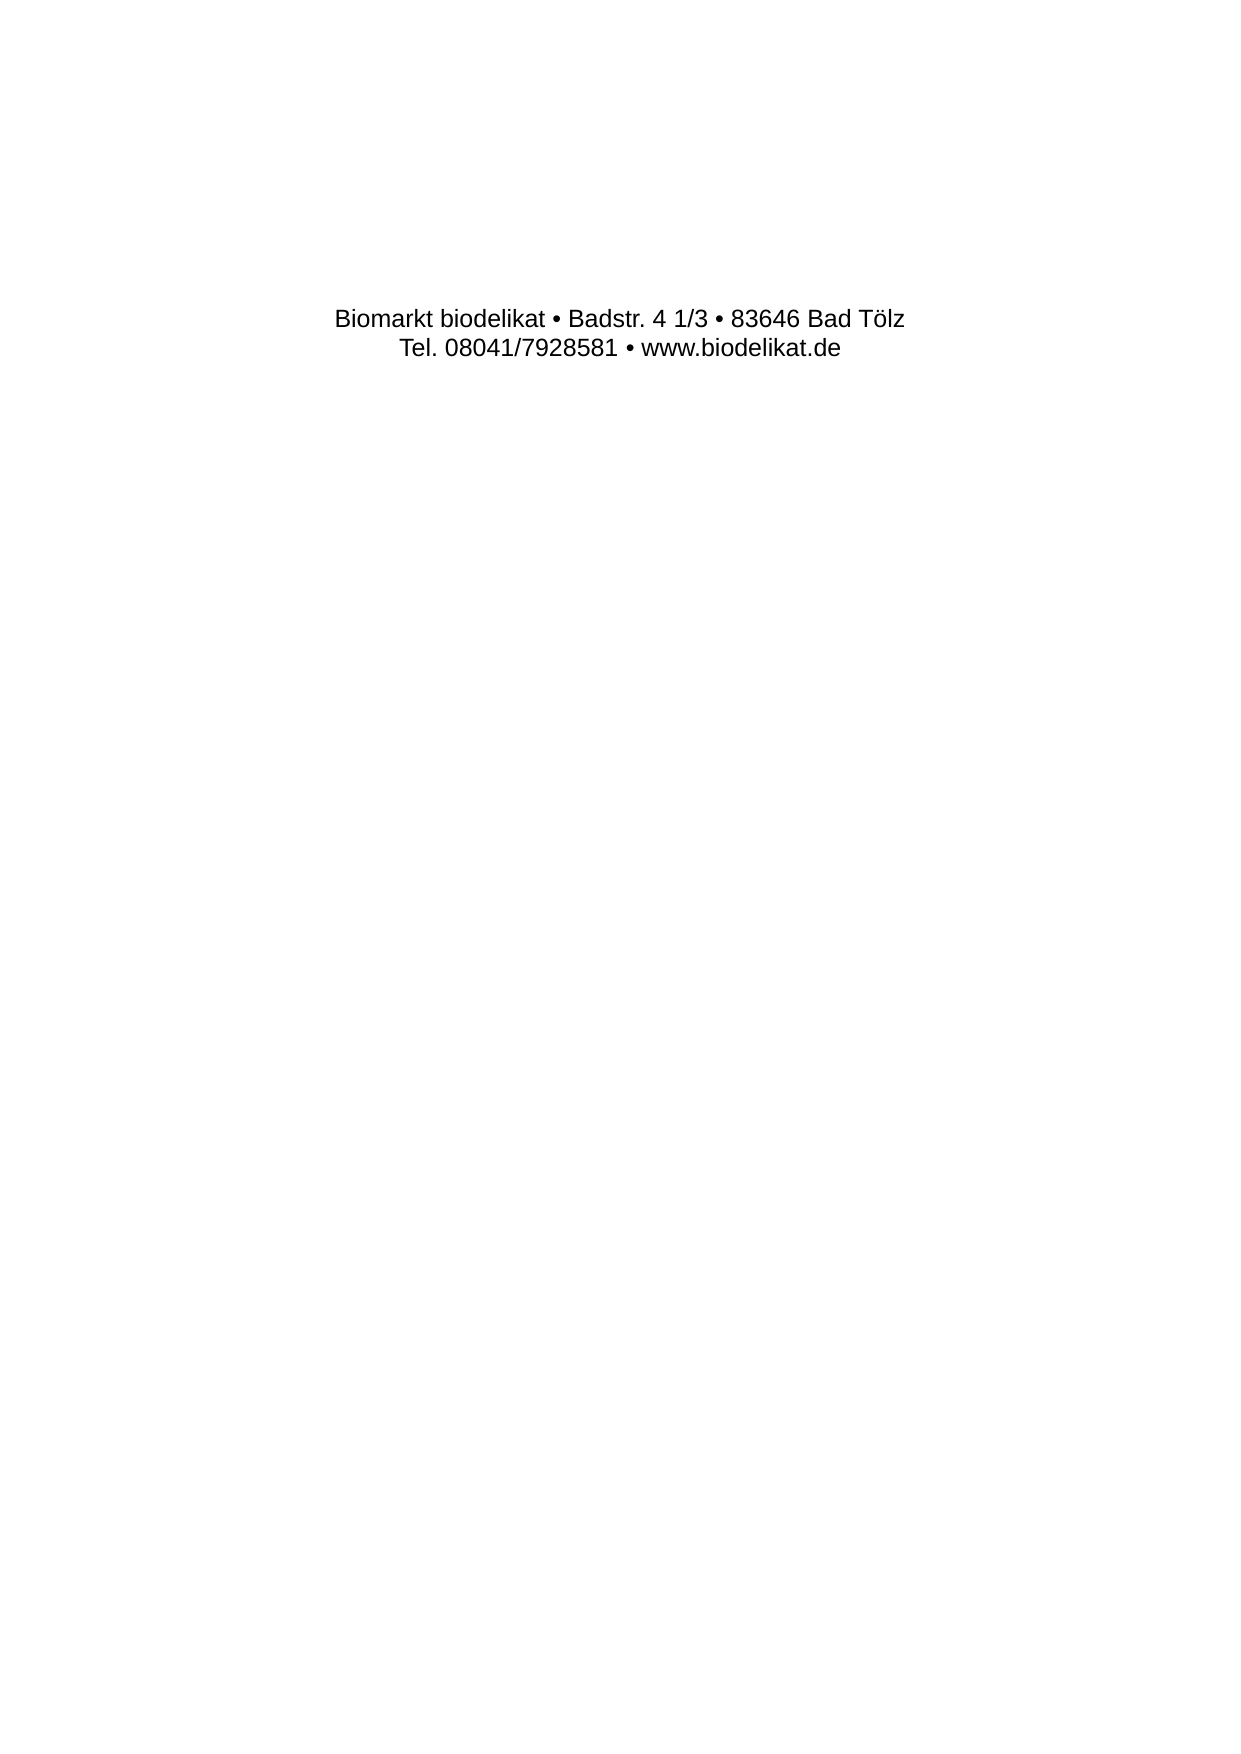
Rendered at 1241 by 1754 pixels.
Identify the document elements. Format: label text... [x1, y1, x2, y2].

text Biomarkt biodelikat • Badstr. 4 1/3 • 83646 Bad Tölz [118, 304, 1122, 333]
text Tel. 08041/7928581 • www.biodelikat.de [118, 333, 1122, 362]
